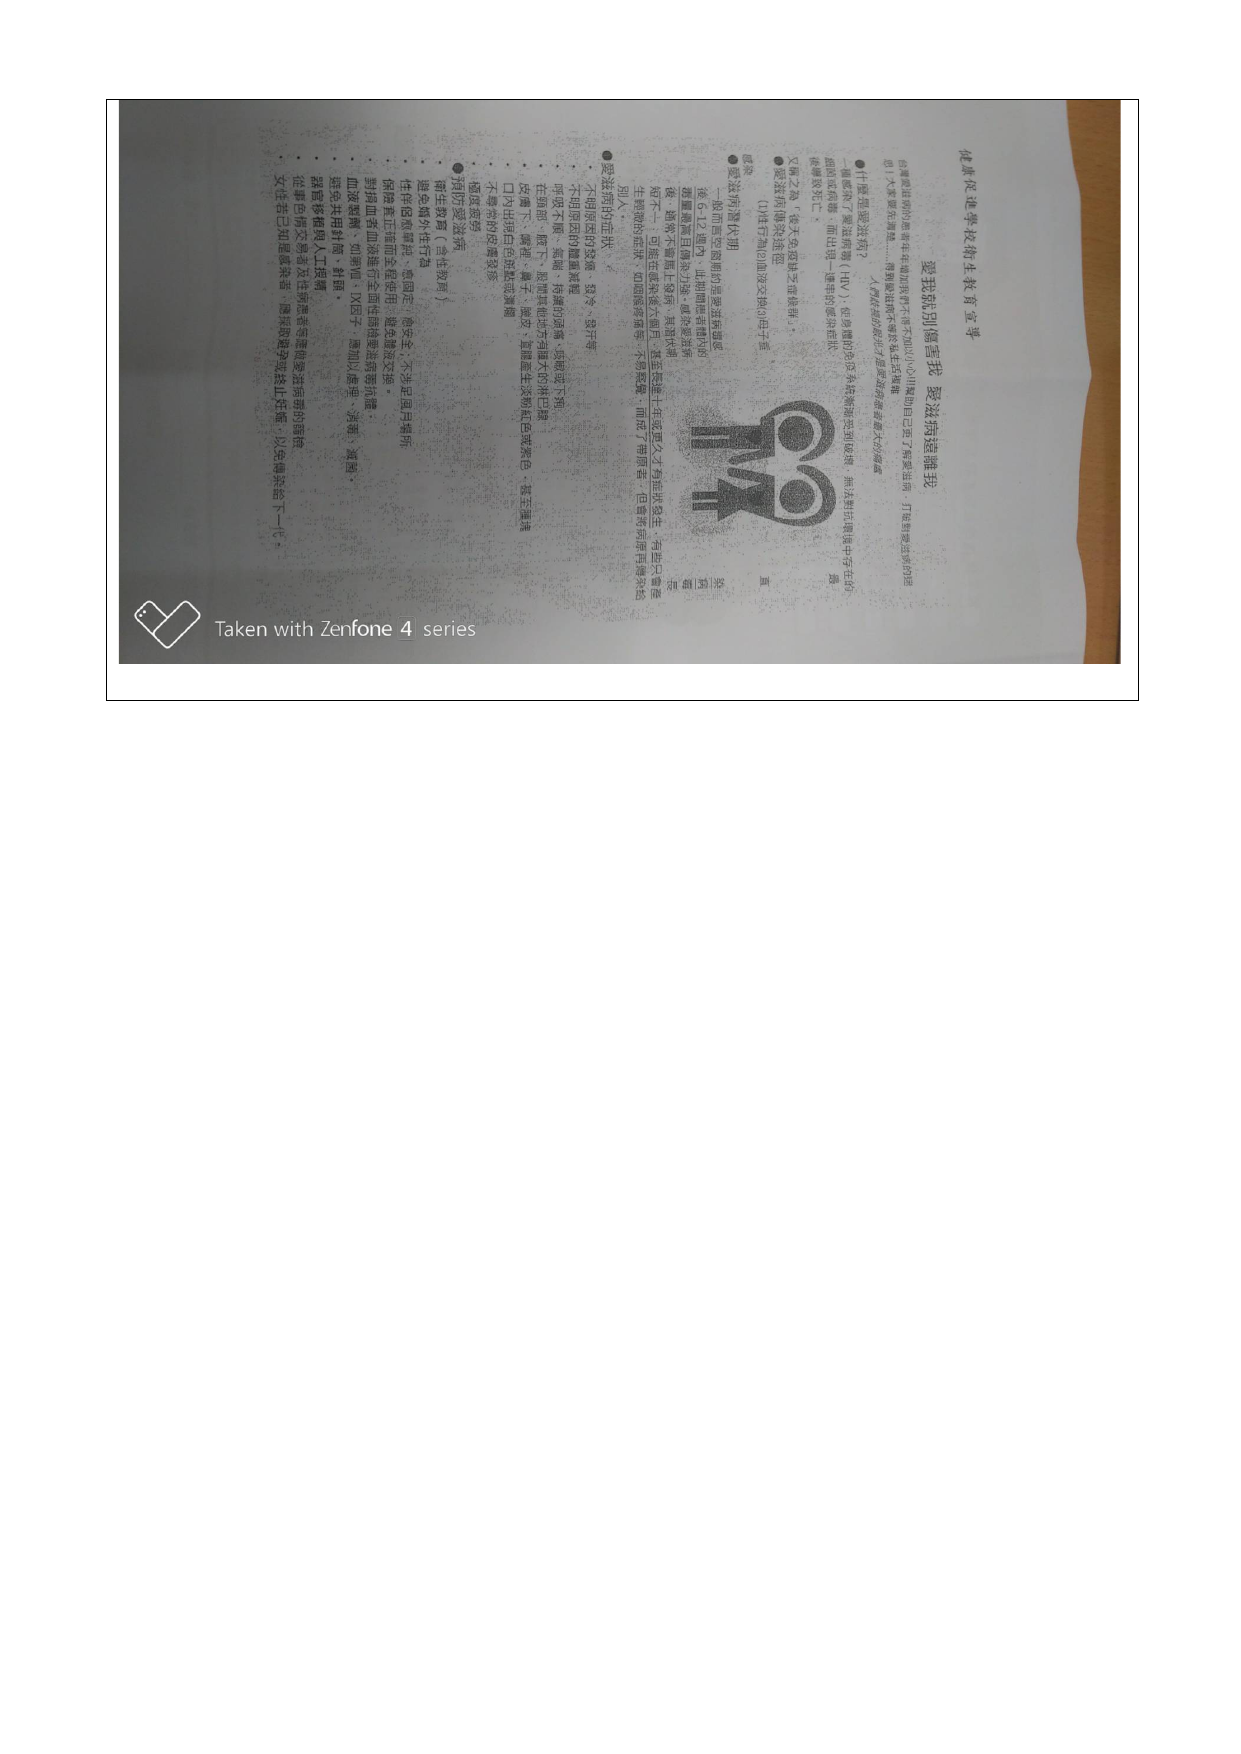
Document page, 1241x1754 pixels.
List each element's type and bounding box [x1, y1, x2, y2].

table_cell [107, 100, 1138, 700]
picture [118, 100, 1121, 664]
